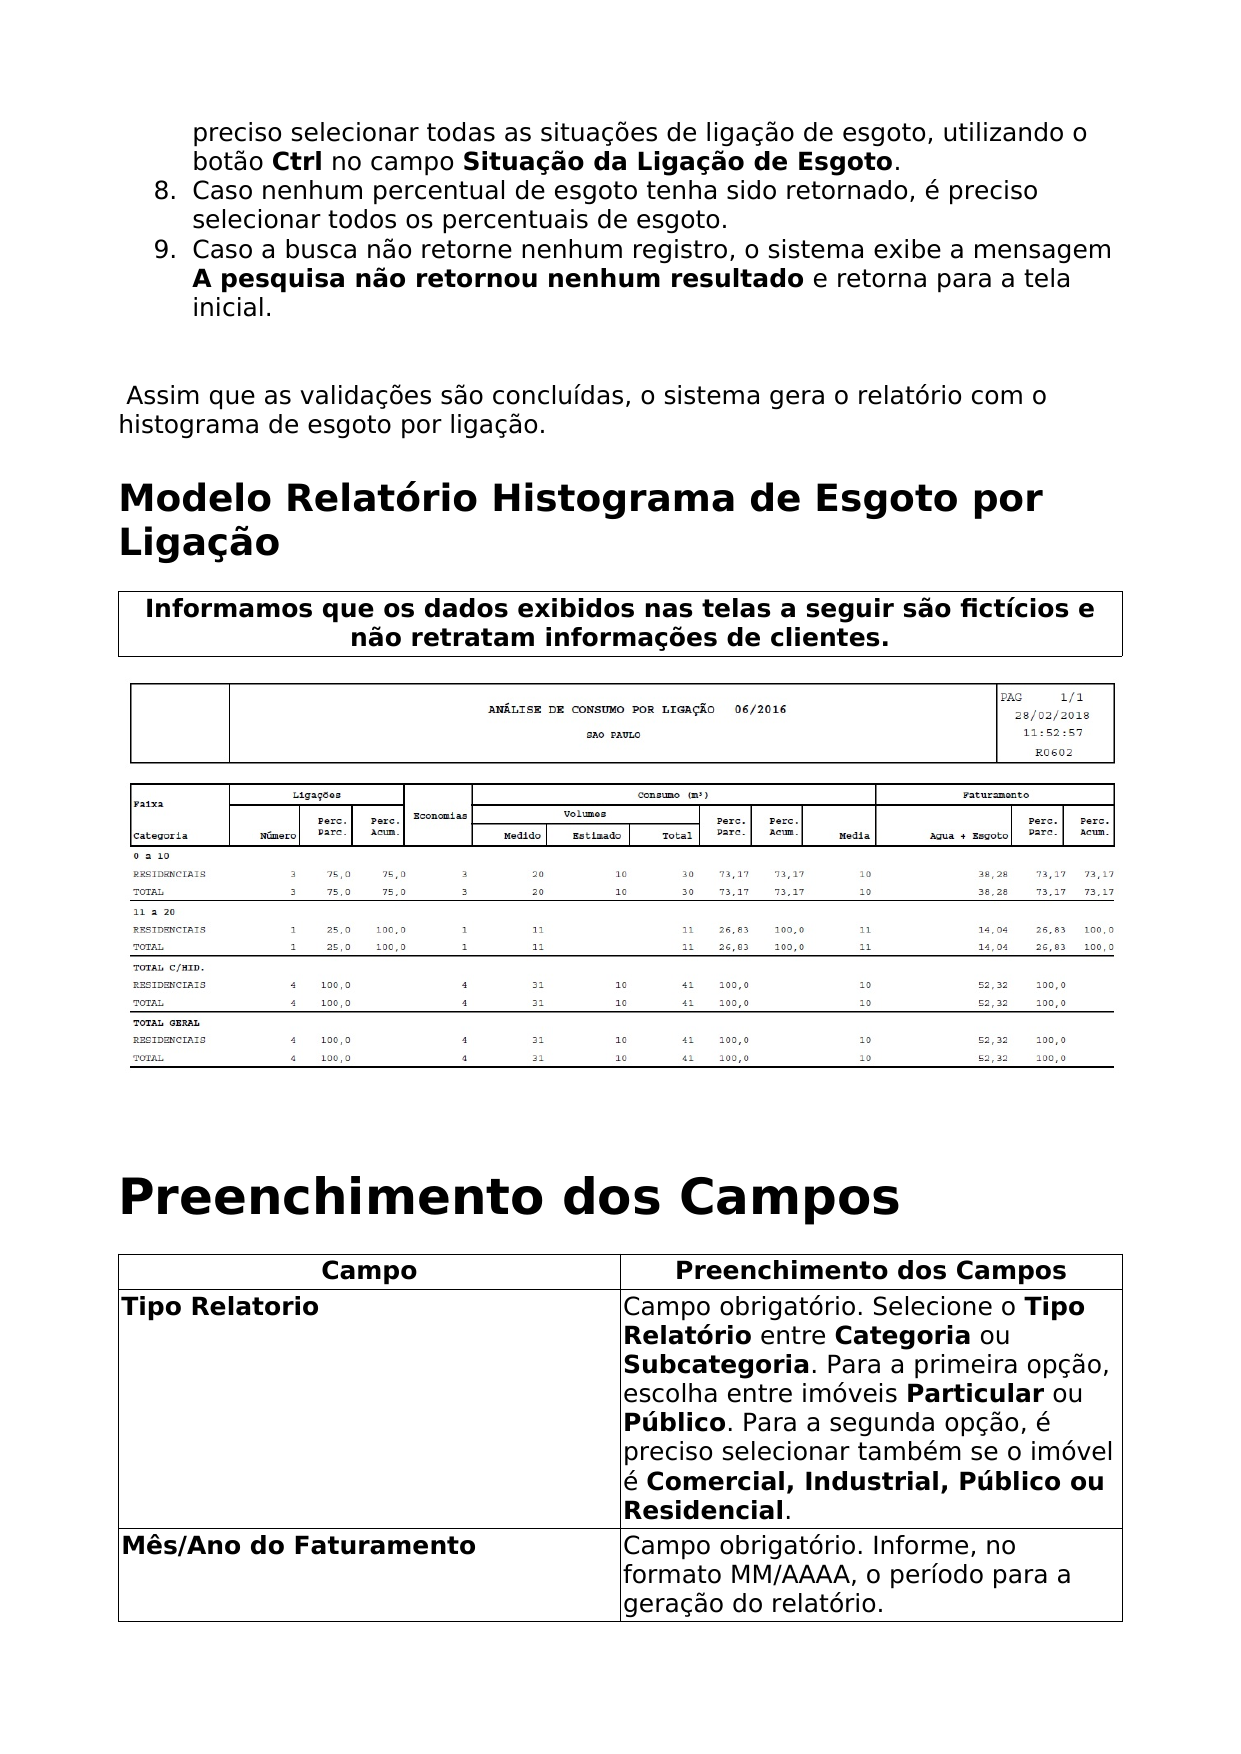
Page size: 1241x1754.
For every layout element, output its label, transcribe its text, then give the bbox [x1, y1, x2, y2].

picture [118, 670, 1123, 1102]
table_header Preenchimento dos Campos [621, 1255, 1122, 1289]
list Caso nenhum percentual de esgoto tenha sido retornado, é preciso selecionar todos os percentuais de esgoto. [177, 176, 1122, 235]
table_cell Mês/Ano do Faturamento [119, 1529, 620, 1621]
list Caso a busca não retorne nenhum registro, o sistema exibe a mensagem A pesquisa não retornou nenhum resultado e retorna para a tela inicial. [177, 235, 1122, 322]
table_header Informamos que os dados exibidos nas telas a seguir são fictícios e não retratam informações de clientes. [119, 592, 1122, 656]
subtitle Preenchimento dos Campos [118, 1168, 1122, 1226]
text Assim que as validações são concluídas, o sistema gera o relatório com o histograma de esgoto por ligação. [118, 352, 1122, 439]
table_cell Campo obrigatório. Informe, no formato MM/AAAA, o período para a geração do relatório. [621, 1529, 1122, 1621]
list preciso selecionar todas as situações de ligação de esgoto, utilizando o botão Ctrl no campo Situação da Ligação de Esgoto. [177, 118, 1122, 176]
table_cell Tipo Relatorio [119, 1290, 620, 1528]
table_cell Campo obrigatório. Selecione o Tipo Relatório entre Categoria ou Subcategoria. Para a primeira opção, escolha entre imóveis Particular ou Público. Para a segunda opção, é preciso selecionar também se o imóvel é Comercial, Industrial, Público ou Residencial. [621, 1290, 1122, 1528]
table_header Campo [119, 1255, 620, 1289]
subtitle Modelo Relatório Histograma de Esgoto por Ligação [118, 477, 1122, 564]
